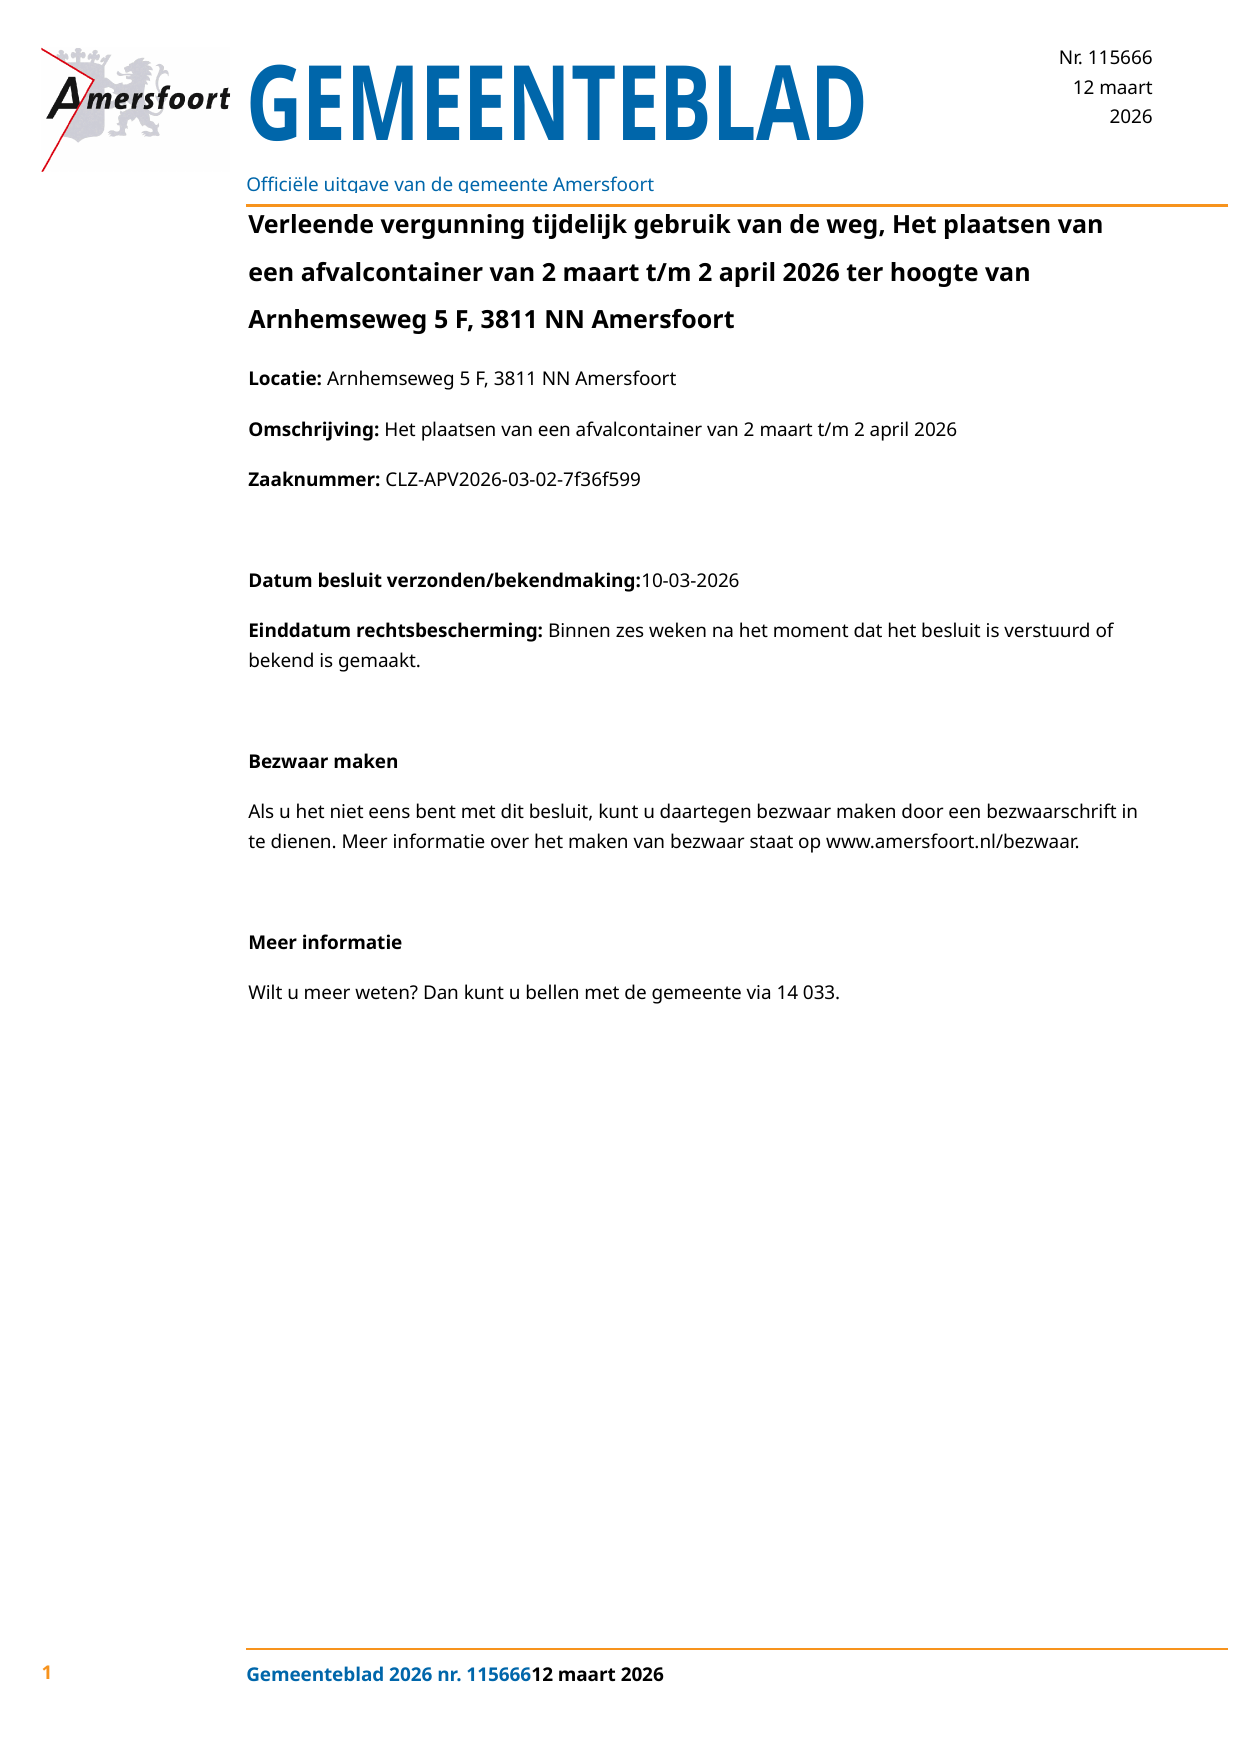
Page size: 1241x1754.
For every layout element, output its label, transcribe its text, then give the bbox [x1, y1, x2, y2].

text Wilt u meer weten? Dan kunt u bellen met de gemeente via 14 033. [248, 979, 1152, 1005]
text Meer informatie [248, 929, 1152, 954]
text Bezwaar maken [248, 748, 1152, 774]
picture [41, 47, 231, 172]
text Locatie: Arnhemseweg 5 F, 3811 NN Amersfoort [248, 366, 1152, 391]
text Omschrijving: Het plaatsen van een afvalcontainer van 2 maart t/m 2 april 2026 [248, 416, 1152, 442]
text Verleende vergunning tijdelijk gebruik van de weg, Het plaatsen van een afvalcontainer van 2 maart t/m 2 april 2026 ter hoogte van Arnhemseweg 5 F, 3811 NN Amersfoort [248, 207, 1152, 336]
text Einddatum rechtsbescherming: Binnen zes weken na het moment dat het besluit is verstuurd of bekend is gemaakt. [248, 618, 1152, 673]
text Als u het niet eens bent met dit besluit, kunt u daartegen bezwaar maken door een bezwaarschrift in te dienen. Meer informatie over het maken van bezwaar staat op www.amersfoort.nl/bezwaar. [248, 798, 1152, 854]
text Datum besluit verzonden/bekendmaking:10-03-2026 [248, 567, 1152, 593]
text Zaaknummer: CLZ-APV2026-03-02-7f36f599 [248, 466, 1152, 492]
